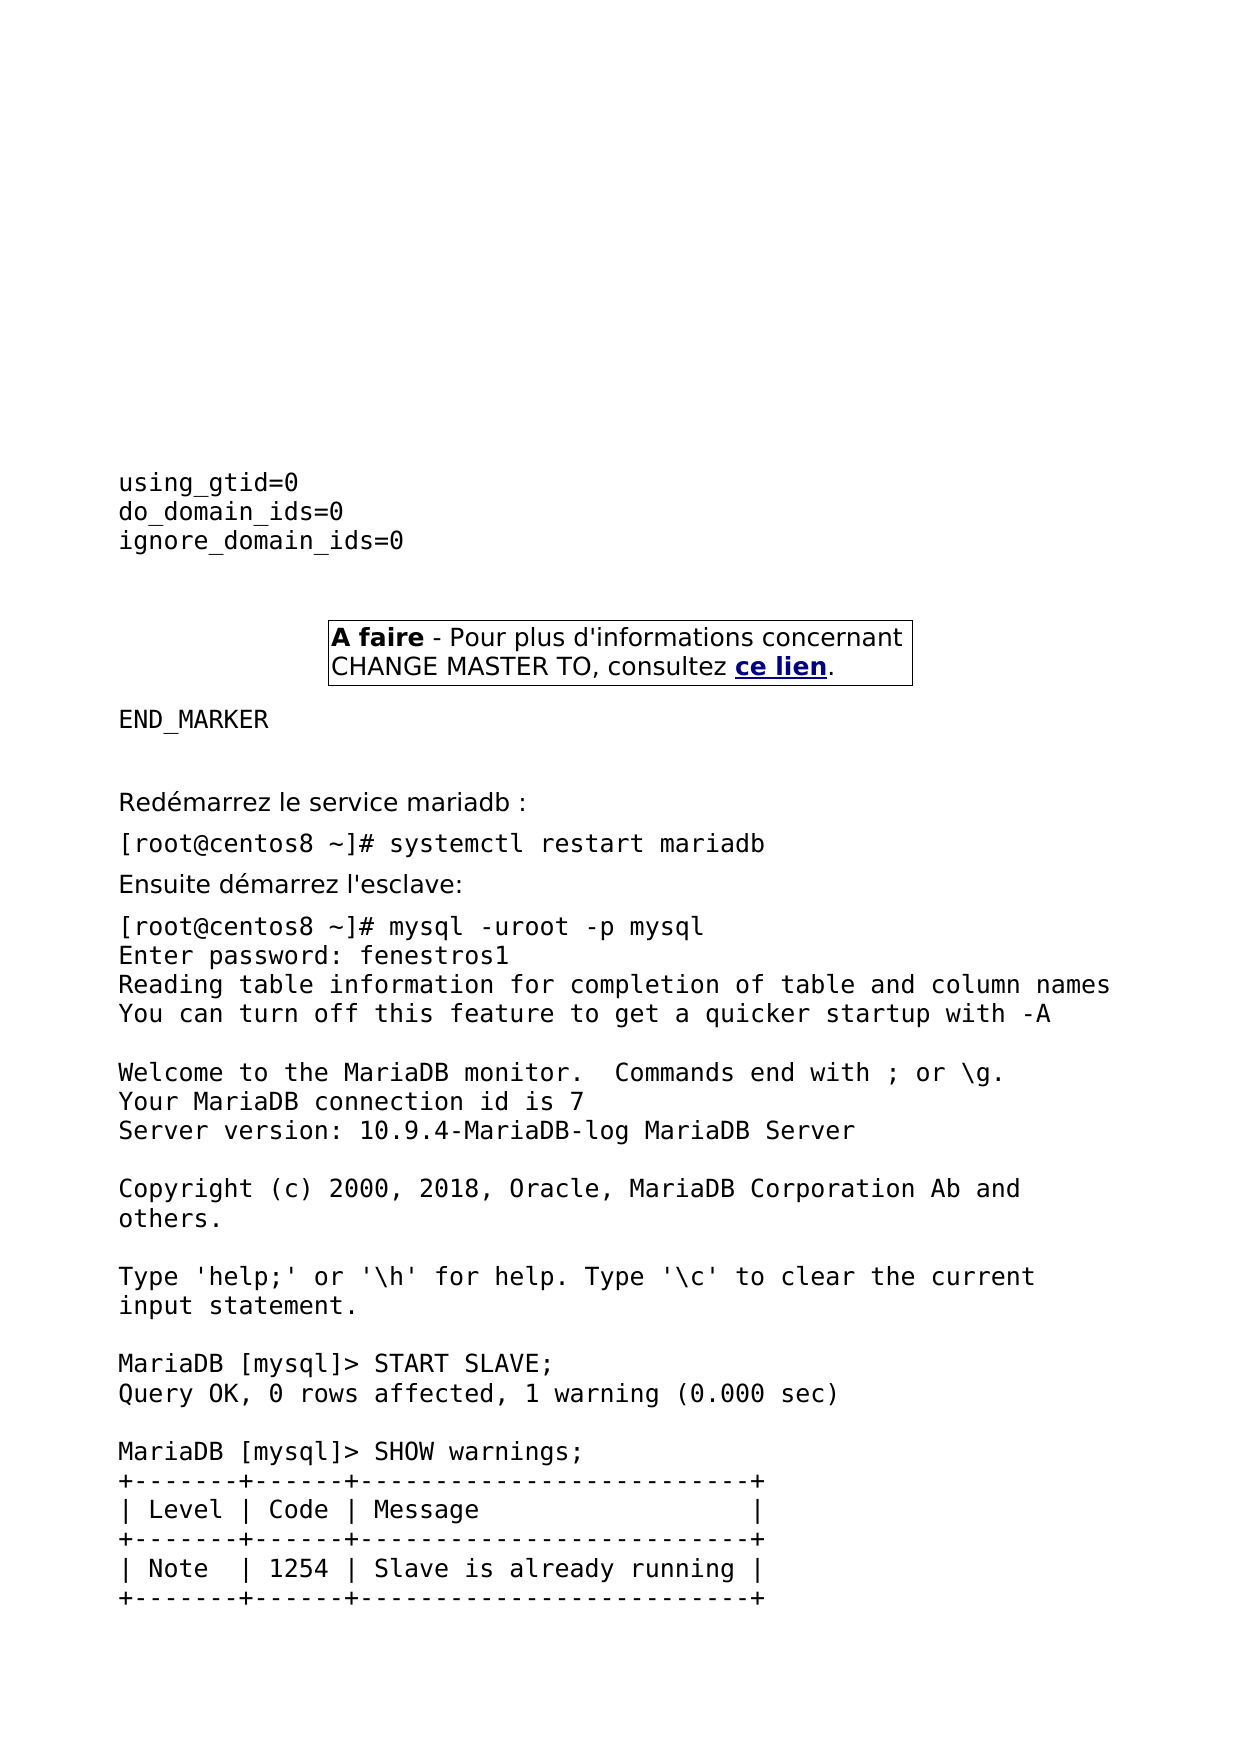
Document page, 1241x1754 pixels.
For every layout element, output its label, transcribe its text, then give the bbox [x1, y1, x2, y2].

text [root@centos8 ~]# systemctl restart mariadb [118, 829, 1122, 859]
text [root@centos8 ~]# mysql -uroot -p mysql Enter password: fenestros1 Reading table information for completion of table and column names You can turn off this feature to get a quicker startup with -A Welcome to the MariaDB monitor. Commands end with ; or \g. Your MariaDB connection id is 7 Server version: 10.9.4-MariaDB-log MariaDB Server Copyright (c) 2000, 2018, Oracle, MariaDB Corporation Ab and others. Type 'help;' or '\h' for help. Type '\c' to clear the current input statement. MariaDB [mysql]> START SLAVE; Query OK, 0 rows affected, 1 warning (0.000 sec) MariaDB [mysql]> SHOW warnings; +-------+------+--------------------------+ | Level | Code | Message | +-------+------+--------------------------+ | Note | 1254 | Slave is already running | +-------+------+--------------------------+ [118, 912, 1122, 1612]
text using_gtid=0 do_domain_ids=0 ignore_domain_ids=0 END_MARKER [118, 118, 1122, 734]
text Redémarrez le service mariadb : [118, 788, 1122, 817]
text Ensuite démarrez l'esclave: [118, 871, 1122, 900]
table_header A faire - Pour plus d'informations concernant CHANGE MASTER TO, consultez ce lien. [329, 621, 912, 684]
